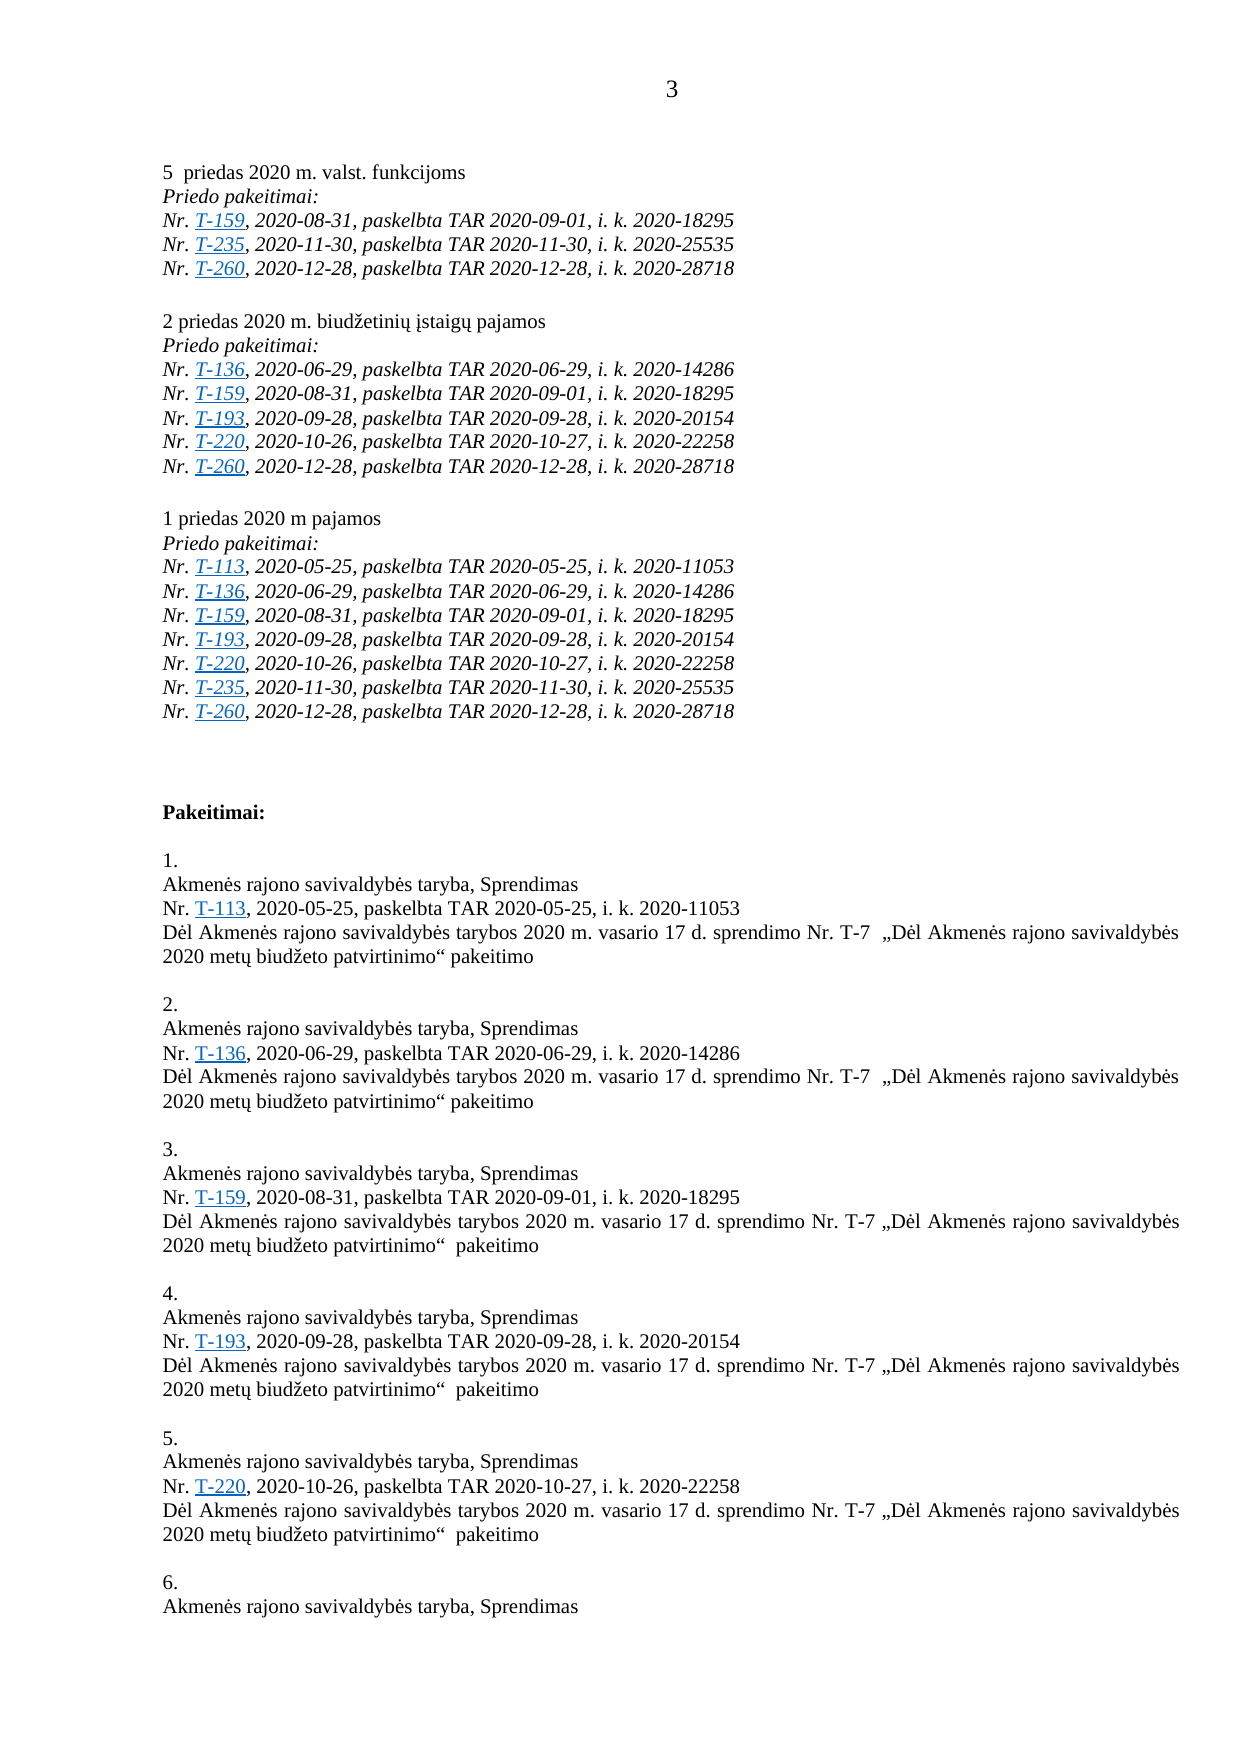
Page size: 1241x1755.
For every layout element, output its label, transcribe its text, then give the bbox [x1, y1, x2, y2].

text Dėl Akmenės rajono savivaldybės tarybos 2020 m. vasario 17 d. sprendimo Nr. T-7 „Dėl Akmenės rajono savivaldybės 2020 metų biudžeto patvirtinimo“ pakeitimo [162, 1209, 1181, 1257]
text Akmenės rajono savivaldybės taryba, Sprendimas [162, 1016, 1181, 1040]
text Akmenės rajono savivaldybės taryba, Sprendimas [162, 1161, 1181, 1185]
text 1. [162, 848, 1181, 872]
text Akmenės rajono savivaldybės taryba, Sprendimas [162, 872, 1181, 896]
text Nr. T-235, 2020-11-30, paskelbta TAR 2020-11-30, i. k. 2020-25535 [162, 675, 1181, 699]
text Nr. T-220, 2020-10-26, paskelbta TAR 2020-10-27, i. k. 2020-22258 [162, 429, 1181, 453]
text 2 priedas 2020 m. biudžetinių įstaigų pajamos [162, 309, 1181, 333]
text Nr. T-235, 2020-11-30, paskelbta TAR 2020-11-30, i. k. 2020-25535 [162, 232, 1181, 256]
text 3. [162, 1137, 1181, 1161]
text Nr. T-220, 2020-10-26, paskelbta TAR 2020-10-27, i. k. 2020-22258 [162, 1473, 1181, 1498]
text Akmenės rajono savivaldybės taryba, Sprendimas [162, 1449, 1181, 1473]
text Nr. T-159, 2020-08-31, paskelbta TAR 2020-09-01, i. k. 2020-18295 [162, 381, 1181, 405]
text 6. [162, 1570, 1181, 1594]
text Akmenės rajono savivaldybės taryba, Sprendimas [162, 1594, 1181, 1618]
text Nr. T-159, 2020-08-31, paskelbta TAR 2020-09-01, i. k. 2020-18295 [162, 1185, 1181, 1209]
text Nr. T-260, 2020-12-28, paskelbta TAR 2020-12-28, i. k. 2020-28718 [162, 256, 1181, 280]
text Priedo pakeitimai: [162, 184, 1181, 208]
text Nr. T-260, 2020-12-28, paskelbta TAR 2020-12-28, i. k. 2020-28718 [162, 699, 1181, 723]
text Priedo pakeitimai: [162, 333, 1181, 357]
text Nr. T-159, 2020-08-31, paskelbta TAR 2020-09-01, i. k. 2020-18295 [162, 208, 1181, 232]
text Dėl Akmenės rajono savivaldybės tarybos 2020 m. vasario 17 d. sprendimo Nr. T-7 „Dėl Akmenės rajono savivaldybės 2020 metų biudžeto patvirtinimo“ pakeitimo [162, 1353, 1181, 1401]
text Nr. T-136, 2020-06-29, paskelbta TAR 2020-06-29, i. k. 2020-14286 [162, 1040, 1181, 1064]
text Nr. T-113, 2020-05-25, paskelbta TAR 2020-05-25, i. k. 2020-11053 [162, 896, 1181, 920]
text Nr. T-260, 2020-12-28, paskelbta TAR 2020-12-28, i. k. 2020-28718 [162, 453, 1181, 478]
text Pakeitimai: [162, 800, 1181, 824]
text 4. [162, 1281, 1181, 1305]
text 1 priedas 2020 m pajamos [162, 506, 1181, 530]
text Nr. T-159, 2020-08-31, paskelbta TAR 2020-09-01, i. k. 2020-18295 [162, 603, 1181, 627]
text Nr. T-136, 2020-06-29, paskelbta TAR 2020-06-29, i. k. 2020-14286 [162, 357, 1181, 381]
text Dėl Akmenės rajono savivaldybės tarybos 2020 m. vasario 17 d. sprendimo Nr. T-7 „Dėl Akmenės rajono savivaldybės 2020 metų biudžeto patvirtinimo“ pakeitimo [162, 1064, 1181, 1113]
text Nr. T-220, 2020-10-26, paskelbta TAR 2020-10-27, i. k. 2020-22258 [162, 651, 1181, 675]
text Dėl Akmenės rajono savivaldybės tarybos 2020 m. vasario 17 d. sprendimo Nr. T-7 „Dėl Akmenės rajono savivaldybės 2020 metų biudžeto patvirtinimo“ pakeitimo [162, 920, 1181, 968]
text 5. [162, 1425, 1181, 1449]
text Nr. T-193, 2020-09-28, paskelbta TAR 2020-09-28, i. k. 2020-20154 [162, 1329, 1181, 1353]
text 2. [162, 992, 1181, 1016]
text Dėl Akmenės rajono savivaldybės tarybos 2020 m. vasario 17 d. sprendimo Nr. T-7 „Dėl Akmenės rajono savivaldybės 2020 metų biudžeto patvirtinimo“ pakeitimo [162, 1498, 1181, 1546]
text 5 priedas 2020 m. valst. funkcijoms [162, 160, 1181, 184]
text Nr. T-113, 2020-05-25, paskelbta TAR 2020-05-25, i. k. 2020-11053 [162, 554, 1181, 578]
text Akmenės rajono savivaldybės taryba, Sprendimas [162, 1305, 1181, 1329]
text Priedo pakeitimai: [162, 530, 1181, 554]
text Nr. T-193, 2020-09-28, paskelbta TAR 2020-09-28, i. k. 2020-20154 [162, 405, 1181, 429]
text Nr. T-136, 2020-06-29, paskelbta TAR 2020-06-29, i. k. 2020-14286 [162, 578, 1181, 603]
text Nr. T-193, 2020-09-28, paskelbta TAR 2020-09-28, i. k. 2020-20154 [162, 627, 1181, 651]
